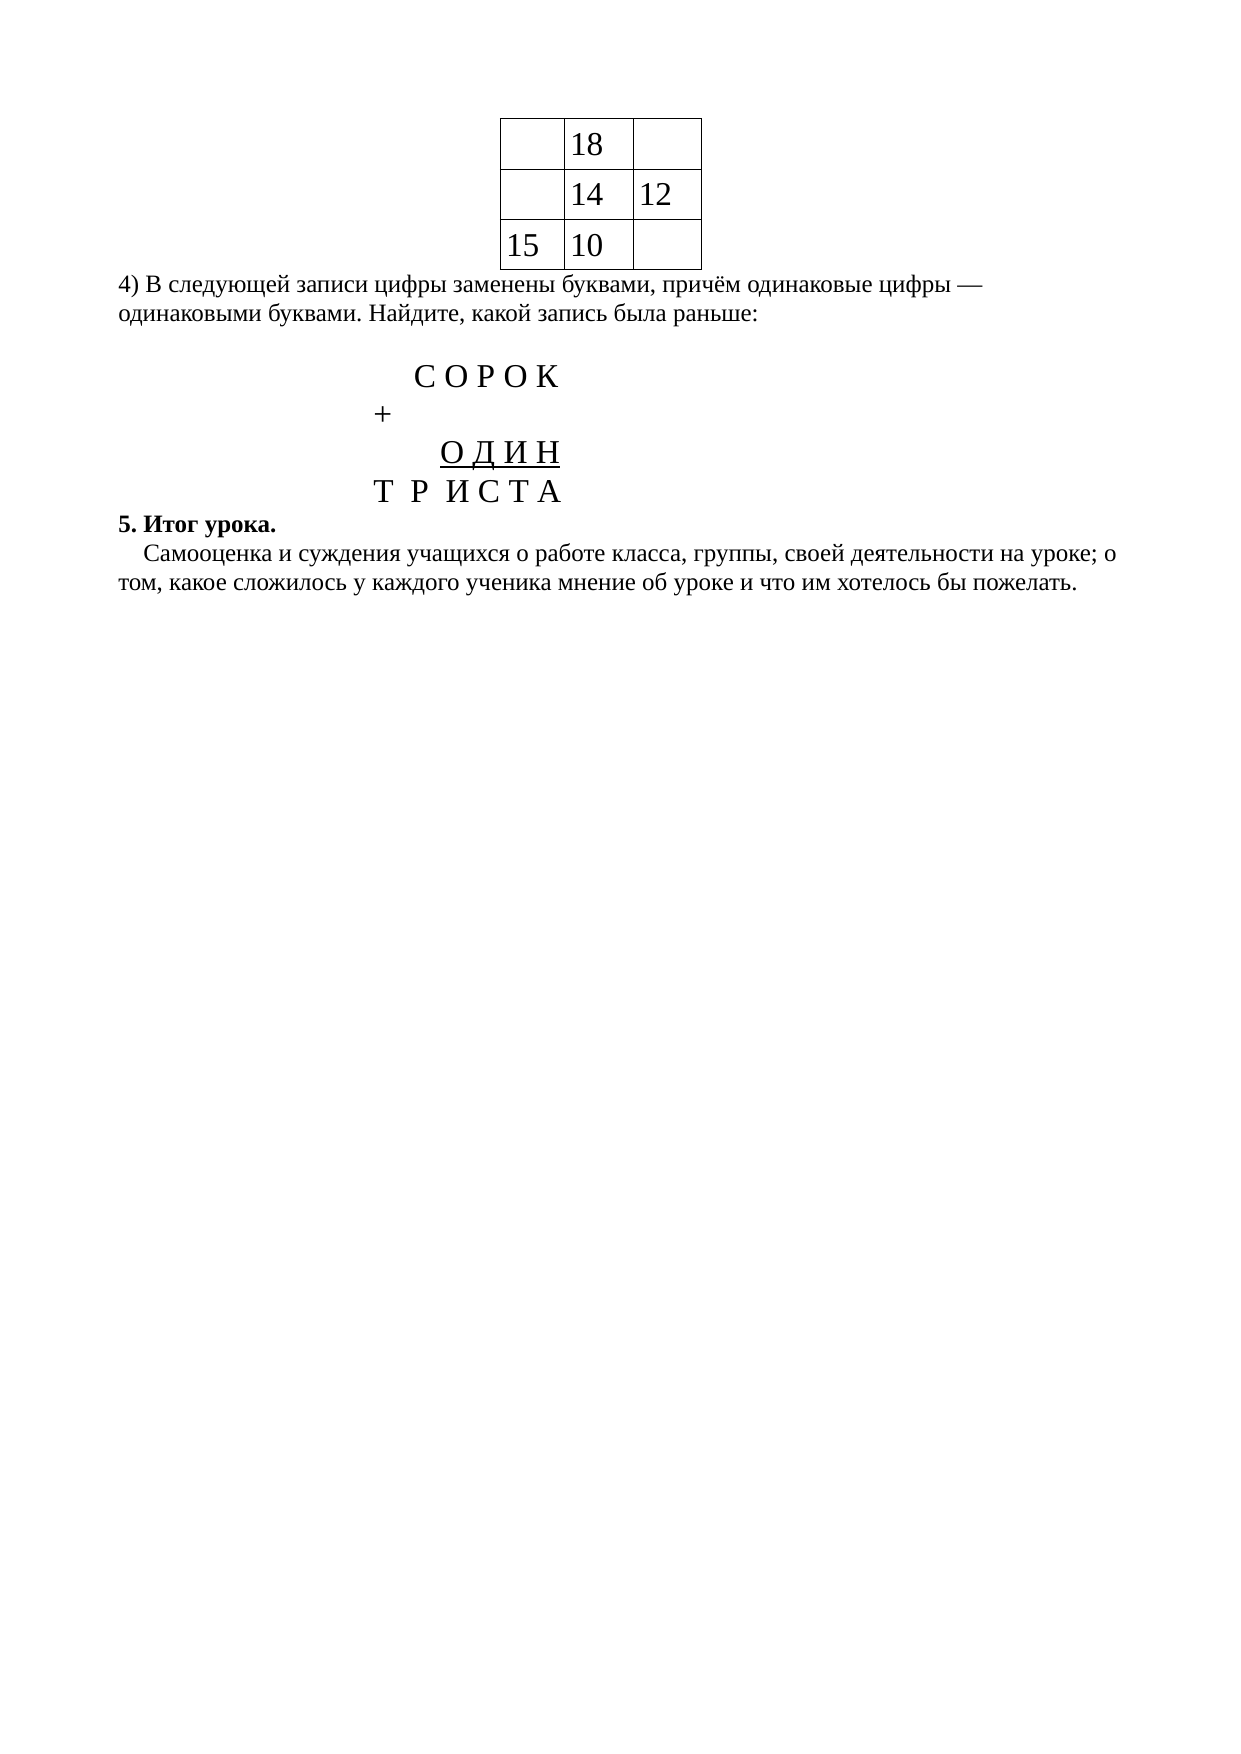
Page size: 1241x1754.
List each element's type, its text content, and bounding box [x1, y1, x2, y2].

table_cell [634, 220, 701, 269]
table_cell 15 [501, 220, 564, 269]
table_cell 14 [565, 170, 633, 219]
table_cell 10 [565, 220, 633, 269]
text С О Р О К [118, 356, 1122, 394]
table_header 18 [565, 119, 633, 168]
text 4) В следующей записи цифры заменены буквами, причём одинаковые цифры — одинаковыми буквами. Найдите, какой запись была раньше: [118, 269, 1122, 327]
table_header [501, 119, 564, 168]
table_header [634, 119, 701, 168]
table_cell 12 [634, 170, 701, 219]
text Т Р И С Т А [118, 471, 1122, 509]
text Самооценка и суждения учащихся о работе класса, группы, своей деятельности на уроке; о том, какое сложилось у каждого ученика мнение об уроке и что им хотелось бы пожелать. [118, 538, 1122, 595]
text О Д И Н [118, 432, 1122, 471]
text 5. Итог урока. [118, 509, 1122, 538]
table_cell [501, 170, 564, 219]
text + [118, 394, 1122, 432]
